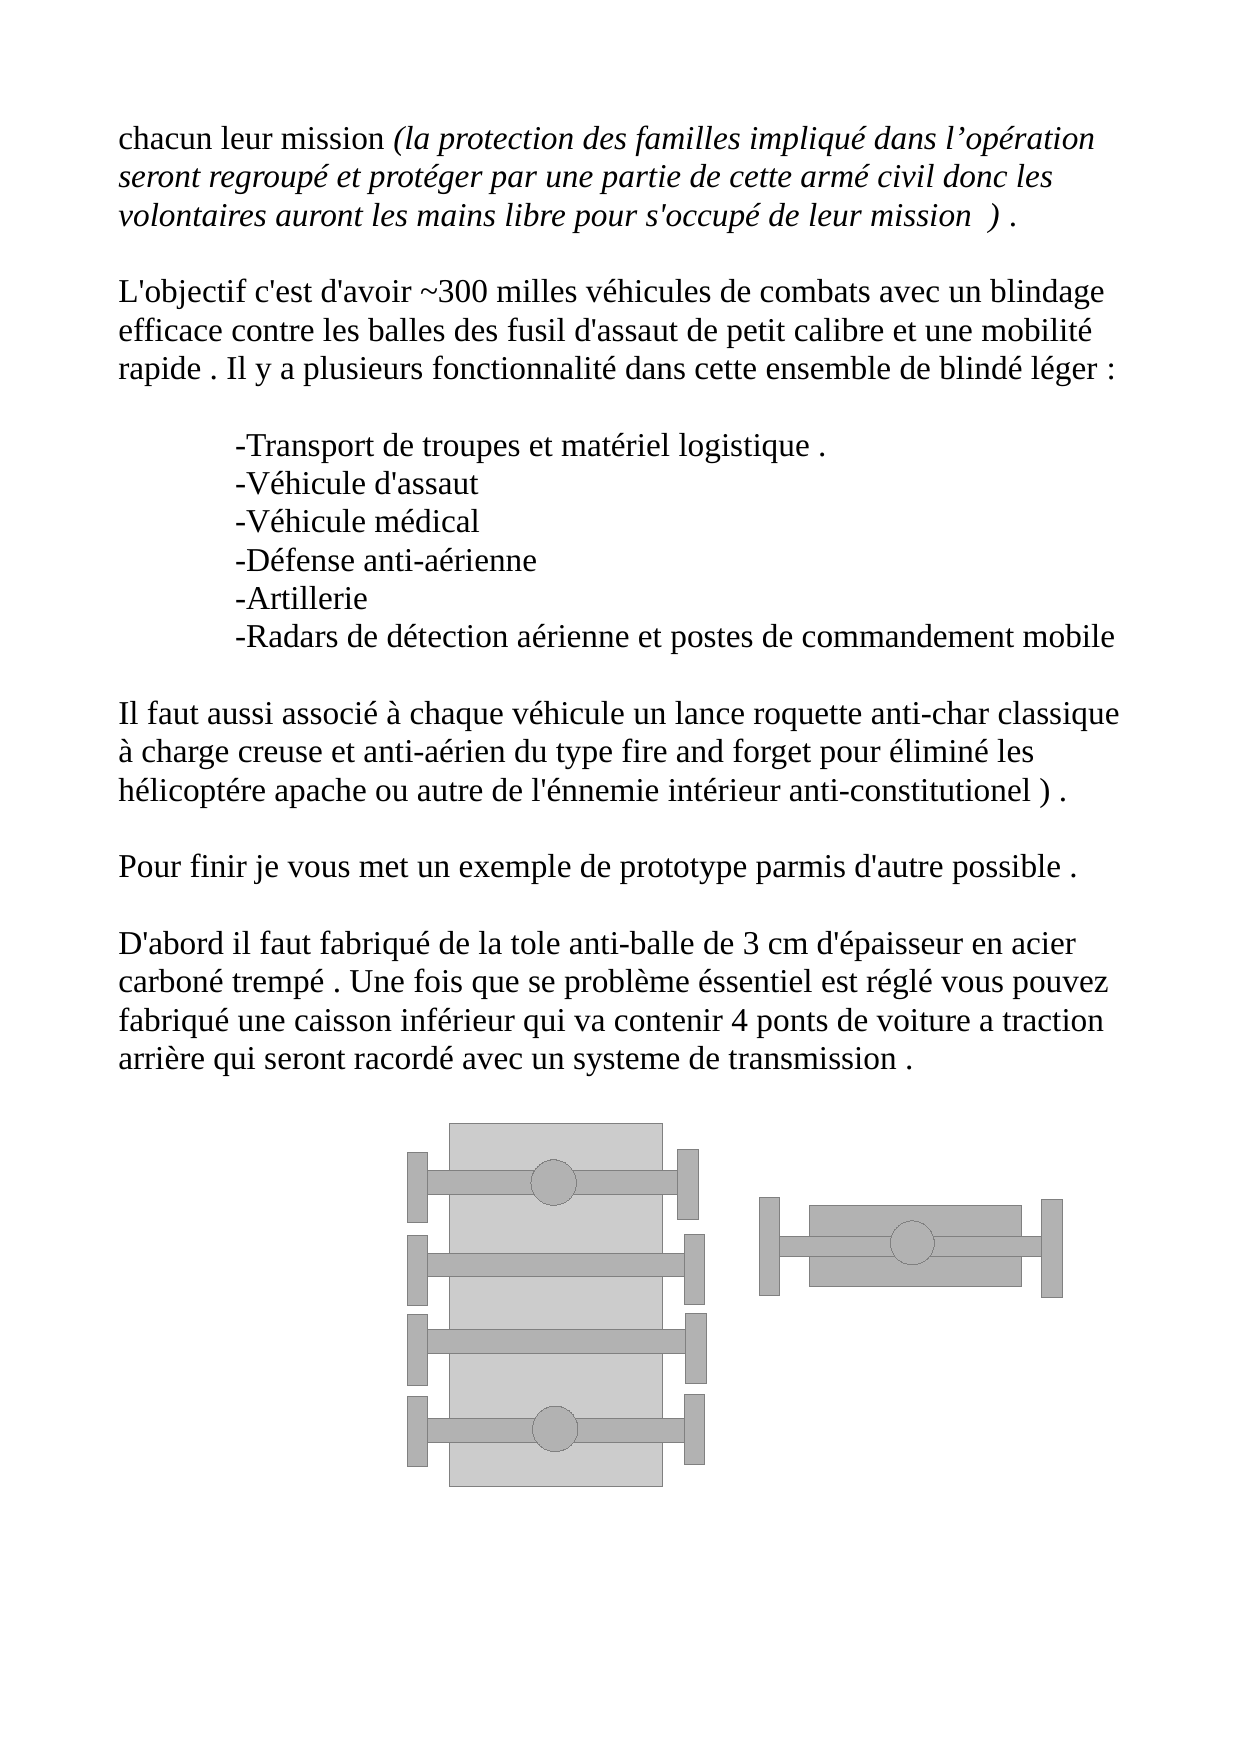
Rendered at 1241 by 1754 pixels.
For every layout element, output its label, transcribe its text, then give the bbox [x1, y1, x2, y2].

text -Défense anti-aérienne [118, 540, 1122, 578]
text -Transport de troupes et matériel logistique . [118, 425, 1122, 463]
text -Artillerie [118, 578, 1122, 616]
text -Véhicule médical [118, 501, 1122, 540]
text D'abord il faut fabriqué de la tole anti-balle de 3 cm d'épaisseur en acier carboné trempé . Une fois que se problème éssentiel est réglé vous pouvez fabriqué une caisson inférieur qui va contenir 4 ponts de voiture a traction arrière qui seront racordé avec un systeme de transmission . [118, 923, 1122, 1076]
text L'objectif c'est d'avoir ~300 milles véhicules de combats avec un blindage efficace contre les balles des fusil d'assaut de petit calibre et une mobilité rapide . Il y a plusieurs fonctionnalité dans cette ensemble de blindé léger : [118, 271, 1122, 386]
text Il faut aussi associé à chaque véhicule un lance roquette anti-char classique à charge creuse et anti-aérien du type fire and forget pour éliminé les hélicoptére apache ou autre de l'énnemie intérieur anti-constitutionel ) . [118, 693, 1122, 808]
text -Véhicule d'assaut [118, 463, 1122, 501]
text Pour finir je vous met un exemple de prototype parmis d'autre possible . [118, 846, 1122, 885]
text -Radars de détection aérienne et postes de commandement mobile [118, 616, 1122, 655]
text chacun leur mission (la protection des familles impliqué dans l’opération seront regroupé et protéger par une partie de cette armé civil donc les volontaires auront les mains libre pour s'occupé de leur mission ) . [118, 118, 1122, 233]
